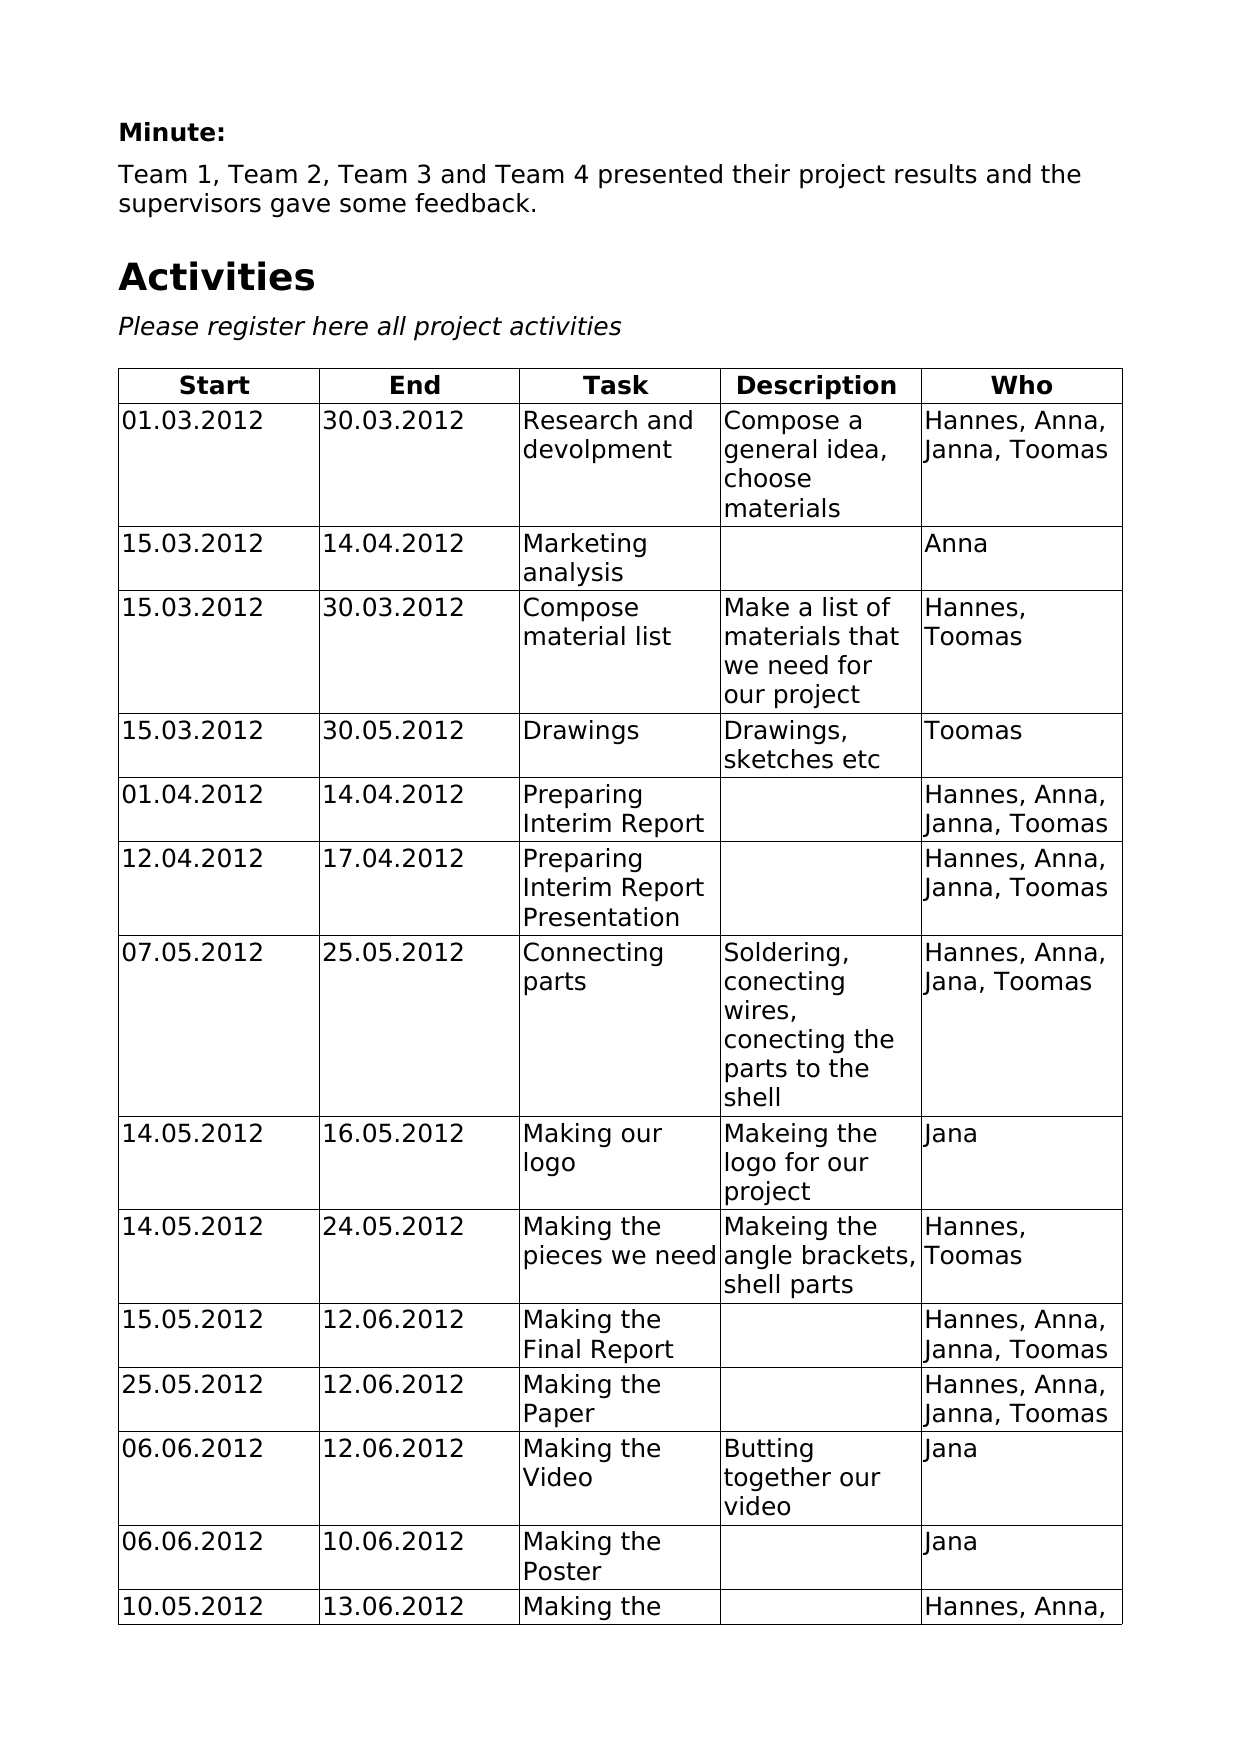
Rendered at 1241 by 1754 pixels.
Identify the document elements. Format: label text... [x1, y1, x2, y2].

table_cell 06.06.2012 [119, 1432, 319, 1524]
table_cell Making our logo [520, 1117, 720, 1209]
table_header Task [520, 369, 720, 403]
table_cell 15.03.2012 [119, 527, 319, 590]
table_header Start [119, 369, 319, 403]
subtitle Minute: [118, 118, 1122, 147]
table_cell Toomas [922, 714, 1122, 777]
text Team 1, Team 2, Team 3 and Team 4 presented their project results and the supervisors gave some feedback. [118, 160, 1122, 218]
table_cell 16.05.2012 [320, 1117, 519, 1209]
table_cell 14.04.2012 [320, 778, 519, 841]
table_cell Hannes, Anna, Janna, Toomas [922, 778, 1122, 841]
table_cell 14.04.2012 [320, 527, 519, 590]
table_cell [721, 1304, 921, 1367]
table_cell Makeing the angle brackets, shell parts [721, 1210, 921, 1303]
table_cell Jana [922, 1117, 1122, 1209]
table_cell 15.05.2012 [119, 1304, 319, 1367]
table_cell Makeing the logo for our project [721, 1117, 921, 1209]
table_header End [320, 369, 519, 403]
table_cell 12.06.2012 [320, 1432, 519, 1524]
table_cell 24.05.2012 [320, 1210, 519, 1303]
table_cell Making the [520, 1590, 720, 1624]
table_cell Hannes, Toomas [922, 1210, 1122, 1303]
table_cell Hannes, Anna, Jana, Toomas [922, 936, 1122, 1116]
table_cell 14.05.2012 [119, 1210, 319, 1303]
table_cell 12.06.2012 [320, 1368, 519, 1431]
table_cell Hannes, Anna, Janna, Toomas [922, 1368, 1122, 1431]
table_cell 30.03.2012 [320, 591, 519, 713]
text Please register here all project activities [118, 312, 1122, 341]
table_cell 30.03.2012 [320, 404, 519, 526]
table_cell 30.05.2012 [320, 714, 519, 777]
table_cell 15.03.2012 [119, 714, 319, 777]
table_cell Preparing Interim Report [520, 778, 720, 841]
table_cell [721, 527, 921, 590]
table_cell Hannes, Toomas [922, 591, 1122, 713]
table_header Who [922, 369, 1122, 403]
table_cell Making the pieces we need [520, 1210, 720, 1303]
table_cell 06.06.2012 [119, 1526, 319, 1589]
table_cell Hannes, Anna, Janna, Toomas [922, 842, 1122, 935]
table_cell Anna [922, 527, 1122, 590]
table_cell [721, 1368, 921, 1431]
table_cell Preparing Interim Report Presentation [520, 842, 720, 935]
table_cell 15.03.2012 [119, 591, 319, 713]
table_cell 14.05.2012 [119, 1117, 319, 1209]
table_cell Soldering, conecting wires, conecting the parts to the shell [721, 936, 921, 1116]
table_cell Hannes, Anna, Janna, Toomas [922, 404, 1122, 526]
table_cell [721, 1526, 921, 1589]
table_cell Make a list of materials that we need for our project [721, 591, 921, 713]
table_cell Hannes, Anna, Janna, Toomas [922, 1304, 1122, 1367]
table_cell Drawings [520, 714, 720, 777]
table_cell [721, 842, 921, 935]
table_cell Compose a general idea, choose materials [721, 404, 921, 526]
table_cell Compose material list [520, 591, 720, 713]
table_cell Jana [922, 1526, 1122, 1589]
table_cell Making the Poster [520, 1526, 720, 1589]
table_cell 01.04.2012 [119, 778, 319, 841]
table_cell Jana [922, 1432, 1122, 1524]
table_cell 01.03.2012 [119, 404, 319, 526]
subtitle Activities [118, 256, 1122, 299]
table_cell Drawings, sketches etc [721, 714, 921, 777]
table_cell Making the Paper [520, 1368, 720, 1431]
table_cell 10.06.2012 [320, 1526, 519, 1589]
table_cell [721, 778, 921, 841]
table_cell Making the Video [520, 1432, 720, 1524]
table_cell 12.06.2012 [320, 1304, 519, 1367]
table_cell 07.05.2012 [119, 936, 319, 1116]
table_cell [721, 1590, 921, 1624]
table_cell 17.04.2012 [320, 842, 519, 935]
table_cell Hannes, Anna, [922, 1590, 1122, 1624]
table_cell 10.05.2012 [119, 1590, 319, 1624]
table_cell Making the Final Report [520, 1304, 720, 1367]
table_header Description [721, 369, 921, 403]
table_cell Connecting parts [520, 936, 720, 1116]
table_cell 13.06.2012 [320, 1590, 519, 1624]
table_cell Marketing analysis [520, 527, 720, 590]
table_cell 25.05.2012 [119, 1368, 319, 1431]
table_cell 25.05.2012 [320, 936, 519, 1116]
table_cell 12.04.2012 [119, 842, 319, 935]
table_cell Research and devolpment [520, 404, 720, 526]
table_cell Butting together our video [721, 1432, 921, 1524]
